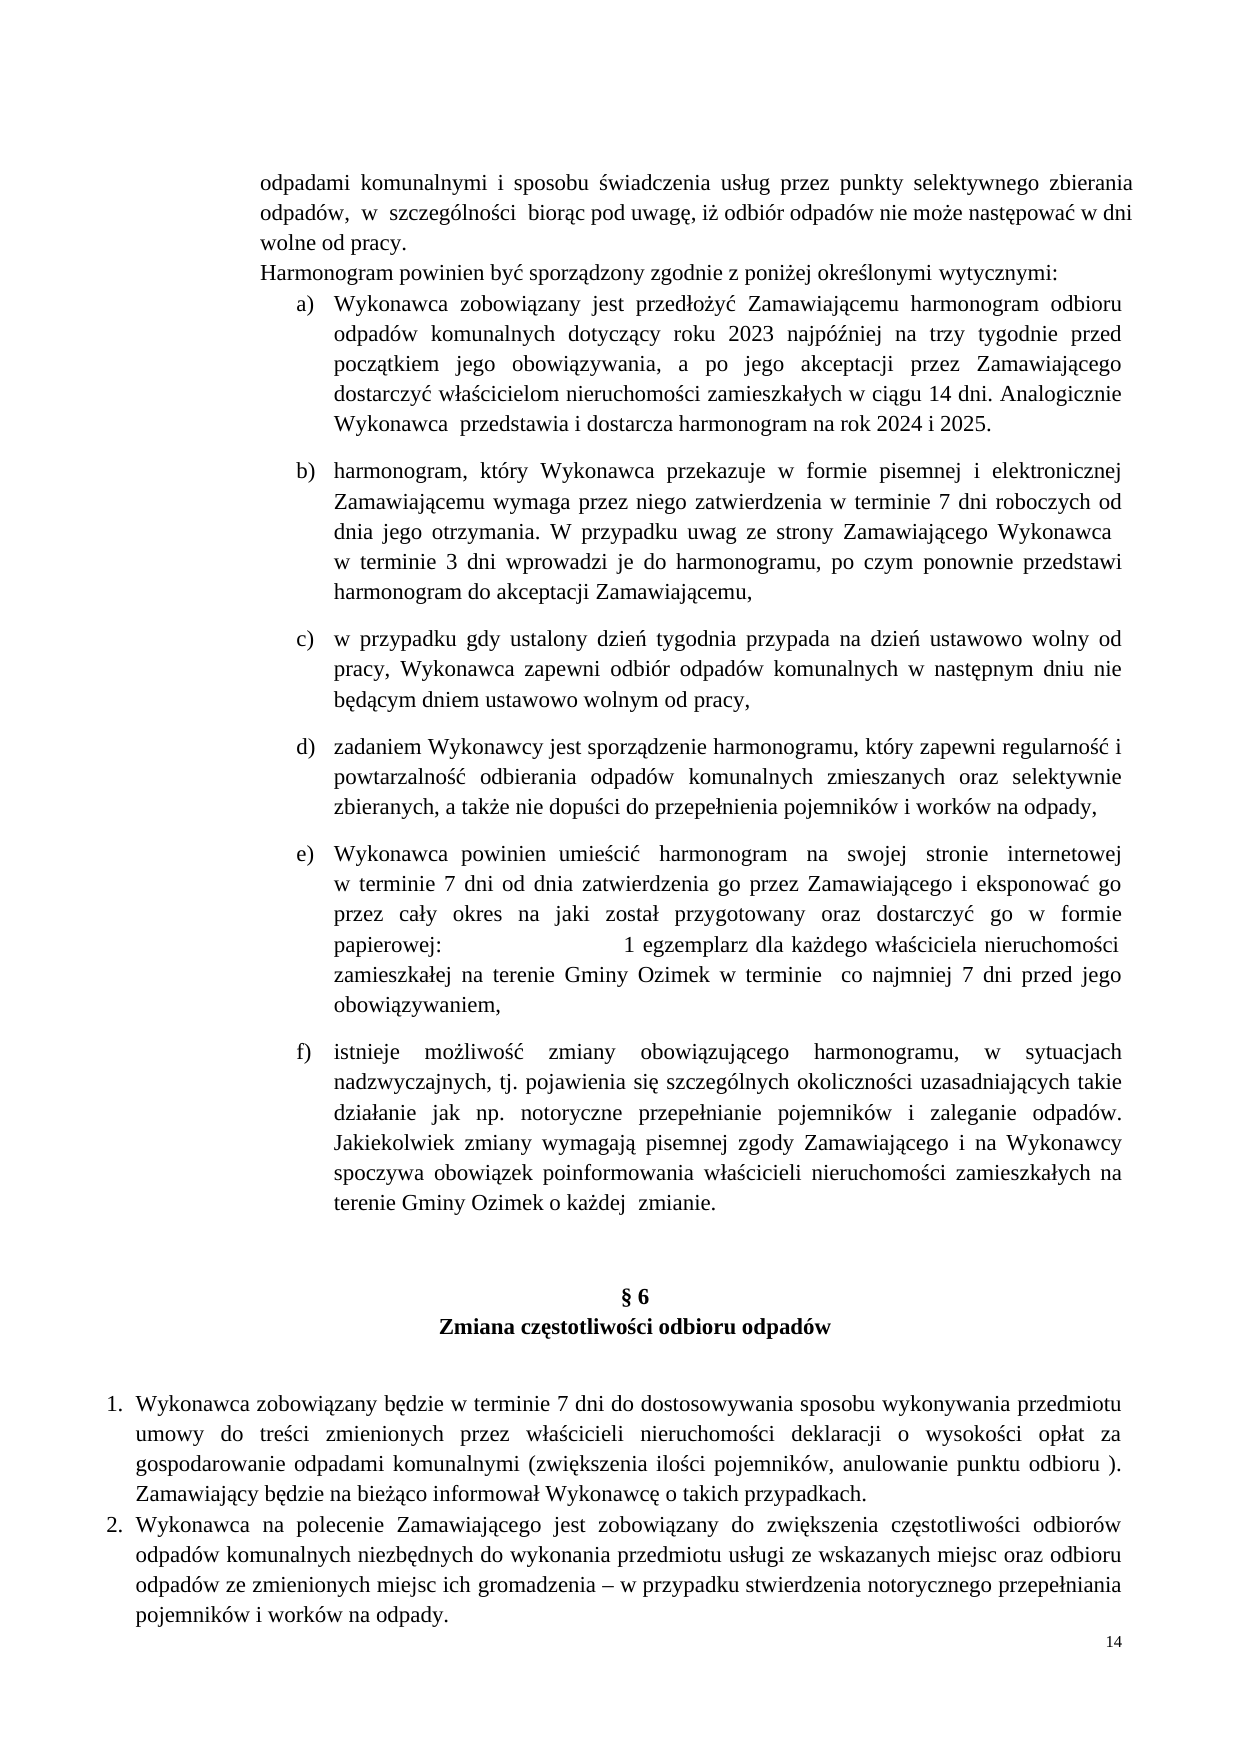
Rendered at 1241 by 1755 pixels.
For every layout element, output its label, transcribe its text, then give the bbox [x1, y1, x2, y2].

list istnieje możliwość zmiany obowiązującego harmonogramu, w sytuacjach nadzwyczajnych, tj. pojawienia się szczególnych okoliczności uzasadniających takie działanie jak np. notoryczne przepełnianie pojemników i zaleganie odpadów. Jakiekolwiek zmiany wymagają pisemnej zgody Zamawiającego i na Wykonawcy spoczywa obowiązek poinformowania właścicieli nieruchomości zamieszkałych na terenie Gminy Ozimek o każdej zmianie. [296, 1038, 1123, 1216]
list zadaniem Wykonawcy jest sporządzenie harmonogramu, który zapewni regularność i powtarzalność odbierania odpadów komunalnych zmieszanych oraz selektywnie zbieranych, a także nie dopuści do przepełnienia pojemników i worków na odpady, [296, 733, 1123, 819]
list Wykonawca powinien umieścić harmonogram na swojej stronie internetowej w terminie 7 dni od dnia zatwierdzenia go przez Zamawiającego i eksponować go przez cały okres na jaki został przygotowany oraz dostarczyć go w formie papierowej: 1 egzemplarz dla każdego właściciela nieruchomości zamieszkałej na terenie Gminy Ozimek w terminie co najmniej 7 dni przed jego obowiązywaniem, [296, 840, 1123, 1017]
list Harmonogram powinien być sporządzony zgodnie z poniżej określonymi wytycznymi: [260, 259, 1134, 286]
list Wykonawca na polecenie Zamawiającego jest zobowiązany do zwiększenia częstotliwości odbiorów odpadów komunalnych niezbędnych do wykonania przedmiotu usługi ze wskazanych miejsc oraz odbioru odpadów ze zmienionych miejsc ich gromadzenia – w przypadku stwierdzenia notorycznego przepełniania pojemników i worków na odpady. [106, 1511, 1123, 1628]
list Wykonawca zobowiązany jest przedłożyć Zamawiającemu harmonogram odbioru odpadów komunalnych dotyczący roku 2023 najpóźniej na trzy tygodnie przed początkiem jego obowiązywania, a po jego akceptacji przez Zamawiającego dostarczyć właścicielom nieruchomości zamieszkałych w ciągu 14 dni. Analogicznie Wykonawca przedstawia i dostarcza harmonogram na rok 2024 i 2025. [296, 290, 1123, 437]
list harmonogram, który Wykonawca przekazuje w formie pisemnej i elektronicznej Zamawiającemu wymaga przez niego zatwierdzenia w terminie 7 dni roboczych od dnia jego otrzymania. W przypadku uwag ze strony Zamawiającego Wykonawca w terminie 3 dni wprowadzi je do harmonogramu, po czym ponownie przedstawi harmonogram do akceptacji Zamawiającemu, [296, 457, 1123, 605]
subtitle § 6 [175, 1283, 1095, 1309]
list odpadami komunalnymi i sposobu świadczenia usług przez punkty selektywnego zbierania odpadów, w szczególności biorąc pod uwagę, iż odbiór odpadów nie może następować w dni wolne od pracy. [222, 169, 1134, 256]
list w przypadku gdy ustalony dzień tygodnia przypada na dzień ustawowo wolny od pracy, Wykonawca zapewni odbiór odpadów komunalnych w następnym dniu nie będącym dniem ustawowo wolnym od pracy, [296, 625, 1123, 712]
text Zmiana częstotliwości odbioru odpadów [175, 1313, 1095, 1340]
list Wykonawca zobowiązany będzie w terminie 7 dni do dostosowywania sposobu wykonywania przedmiotu umowy do treści zmienionych przez właścicieli nieruchomości deklaracji o wysokości opłat za gospodarowanie odpadami komunalnymi (zwiększenia ilości pojemników, anulowanie punktu odbioru ). Zamawiający będzie na bieżąco informował Wykonawcę o takich przypadkach. [106, 1390, 1123, 1507]
